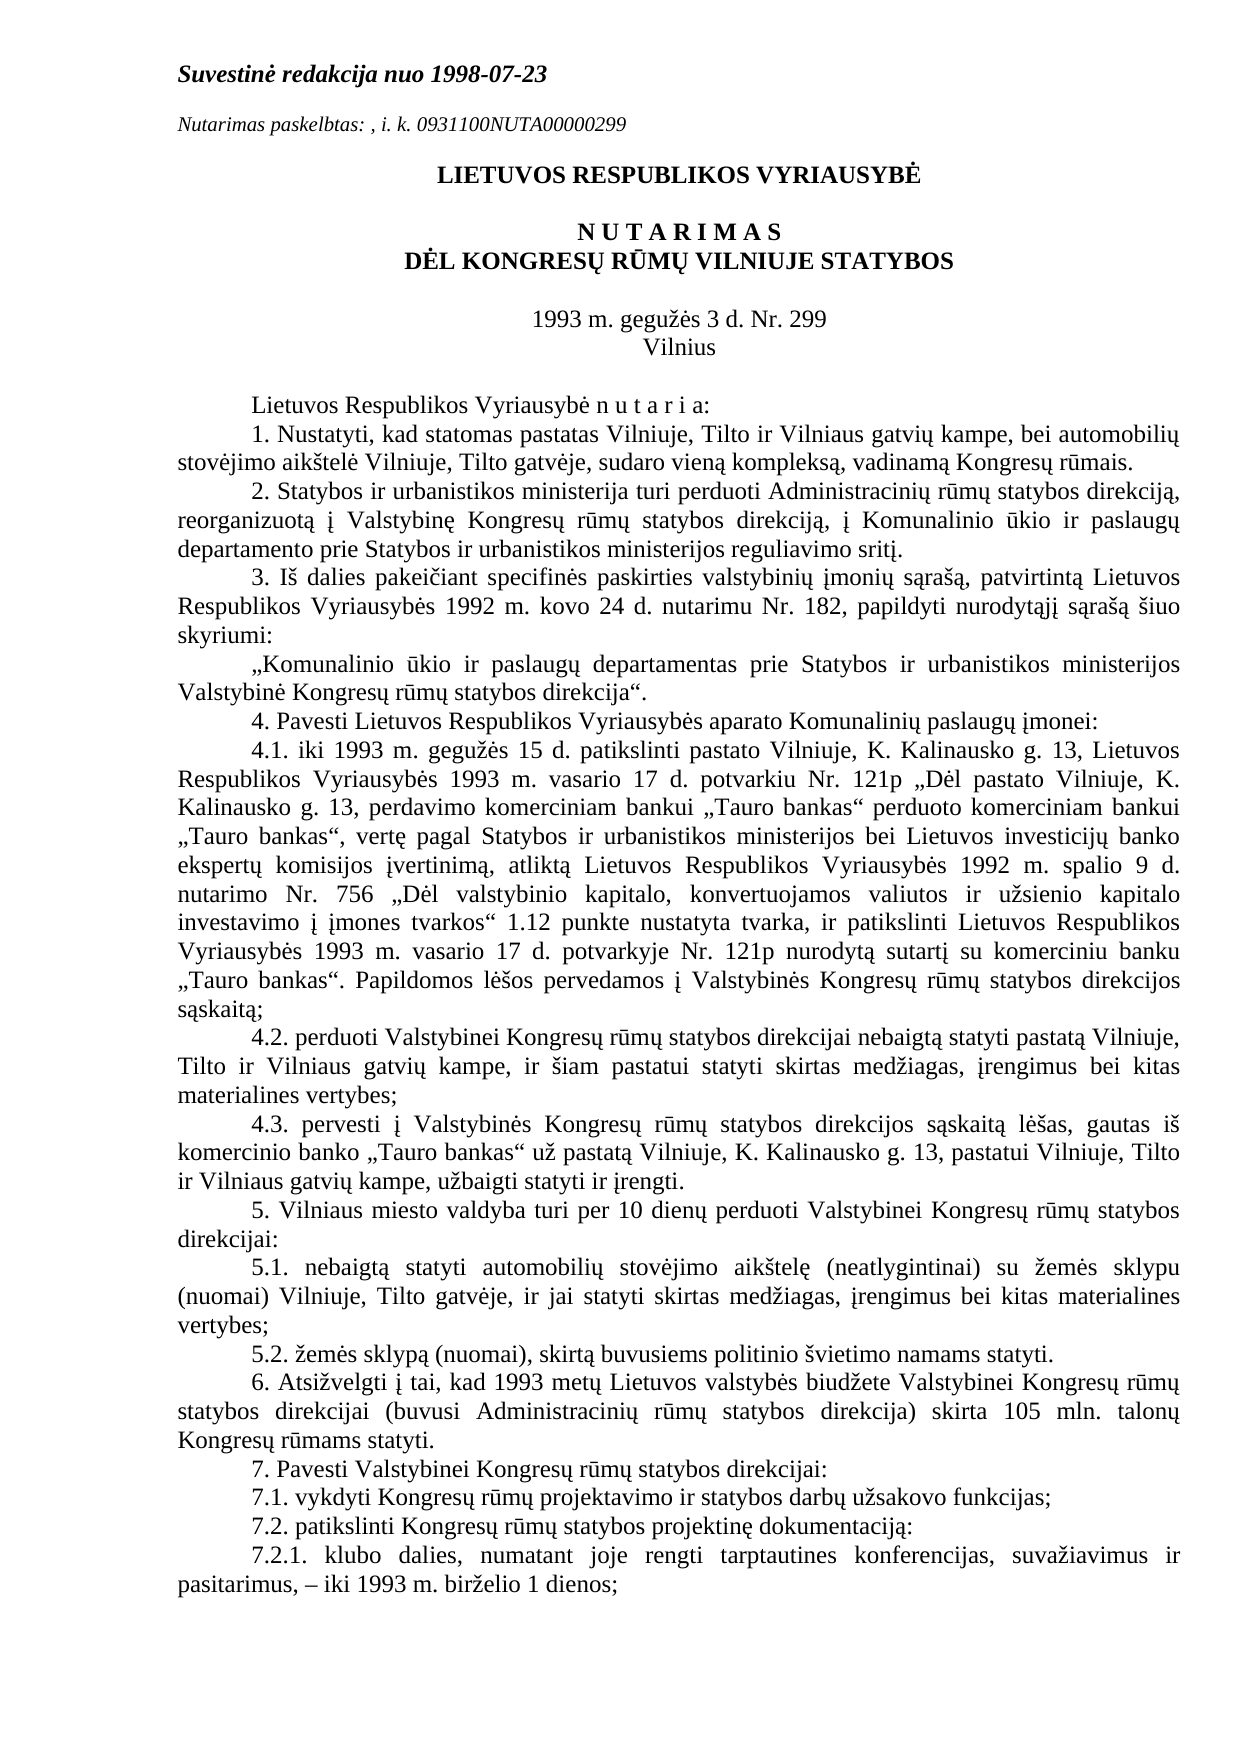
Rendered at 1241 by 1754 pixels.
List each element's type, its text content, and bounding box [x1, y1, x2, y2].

text 2. Statybos ir urbanistikos ministerija turi perduoti Administracinių rūmų statybos direkciją, reorganizuotą į Valstybinę Kongresų rūmų statybos direkciją, į Komunalinio ūkio ir paslaugų departamento prie Statybos ir urbanistikos ministerijos reguliavimo sritį. [177, 476, 1181, 562]
text 4. Pavesti Lietuvos Respublikos Vyriausybės aparato Komunalinių paslaugų įmonei: [177, 706, 1181, 735]
text 7.2.1. klubo dalies, numatant joje rengti tarptautines konferencijas, suvažiavimus ir pasitarimus, – iki 1993 m. birželio 1 dienos; [177, 1540, 1181, 1597]
text 1993 m. gegužės 3 d. Nr. 299 [177, 304, 1181, 332]
text 6. Atsižvelgti į tai, kad 1993 metų Lietuvos valstybės biudžete Valstybinei Kongresų rūmų statybos direkcijai (buvusi Administracinių rūmų statybos direkcija) skirta 105 mln. talonų Kongresų rūmams statyti. [177, 1367, 1181, 1454]
text 5.1. nebaigtą statyti automobilių stovėjimo aikštelę (neatlygintinai) su žemės sklypu (nuomai) Vilniuje, Tilto gatvėje, ir jai statyti skirtas medžiagas, įrengimus bei kitas materialines vertybes; [177, 1252, 1181, 1339]
text DĖL KONGRESŲ RŪMŲ VILNIUJE STATYBOS [177, 246, 1181, 275]
text 7.1. vykdyti Kongresų rūmų projektavimo ir statybos darbų užsakovo funkcijas; [177, 1482, 1181, 1511]
text Nutarimas paskelbtas: , i. k. 0931100NUTA00000299 [177, 112, 1181, 136]
text 7.2. patikslinti Kongresų rūmų statybos projektinę dokumentaciją: [177, 1511, 1181, 1540]
text N U T A R I M A S [177, 217, 1181, 246]
text Vilnius [177, 332, 1181, 361]
text Lietuvos Respublikos Vyriausybė nutaria: [177, 390, 1181, 419]
text Suvestinė redakcija nuo 1998-07-23 [177, 59, 1181, 88]
text 5.2. žemės sklypą (nuomai), skirtą buvusiems politinio švietimo namams statyti. [177, 1339, 1181, 1367]
text 4.3. pervesti į Valstybinės Kongresų rūmų statybos direkcijos sąskaitą lėšas, gautas iš komercinio banko „Tauro bankas“ už pastatą Vilniuje, K. Kalinausko g. 13, pastatui Vilniuje, Tilto ir Vilniaus gatvių kampe, užbaigti statyti ir įrengti. [177, 1109, 1181, 1195]
text 5. Vilniaus miesto valdyba turi per 10 dienų perduoti Valstybinei Kongresų rūmų statybos direkcijai: [177, 1195, 1181, 1252]
text 7. Pavesti Valstybinei Kongresų rūmų statybos direkcijai: [177, 1454, 1181, 1482]
text 1. Nustatyti, kad statomas pastatas Vilniuje, Tilto ir Vilniaus gatvių kampe, bei automobilių stovėjimo aikštelė Vilniuje, Tilto gatvėje, sudaro vieną kompleksą, vadinamą Kongresų rūmais. [177, 419, 1181, 476]
text LIETUVOS RESPUBLIKOS VYRIAUSYBĖ [177, 160, 1181, 189]
text 4.2. perduoti Valstybinei Kongresų rūmų statybos direkcijai nebaigtą statyti pastatą Vilniuje, Tilto ir Vilniaus gatvių kampe, ir šiam pastatui statyti skirtas medžiagas, įrengimus bei kitas materialines vertybes; [177, 1022, 1181, 1109]
text „Komunalinio ūkio ir paslaugų departamentas prie Statybos ir urbanistikos ministerijos Valstybinė Kongresų rūmų statybos direkcija“. [177, 649, 1181, 706]
text 4.1. iki 1993 m. gegužės 15 d. patikslinti pastato Vilniuje, K. Kalinausko g. 13, Lietuvos Respublikos Vyriausybės 1993 m. vasario 17 d. potvarkiu Nr. 121p „Dėl pastato Vilniuje, K. Kalinausko g. 13, perdavimo komerciniam bankui „Tauro bankas“ perduoto komerciniam bankui „Tauro bankas“, vertę pagal Statybos ir urbanistikos ministerijos bei Lietuvos investicijų banko ekspertų komisijos įvertinimą, atliktą Lietuvos Respublikos Vyriausybės 1992 m. spalio 9 d. nutarimo Nr. 756 „Dėl valstybinio kapitalo, konvertuojamos valiutos ir užsienio kapitalo investavimo į įmones tvarkos“ 1.12 punkte nustatyta tvarka, ir patikslinti Lietuvos Respublikos Vyriausybės 1993 m. vasario 17 d. potvarkyje Nr. 121p nurodytą sutartį su komerciniu banku „Tauro bankas“. Papildomos lėšos pervedamos į Valstybinės Kongresų rūmų statybos direkcijos sąskaitą; [177, 735, 1181, 1022]
text 3. Iš dalies pakeičiant specifinės paskirties valstybinių įmonių sąrašą, patvirtintą Lietuvos Respublikos Vyriausybės 1992 m. kovo 24 d. nutarimu Nr. 182, papildyti nurodytąjį sąrašą šiuo skyriumi: [177, 562, 1181, 649]
